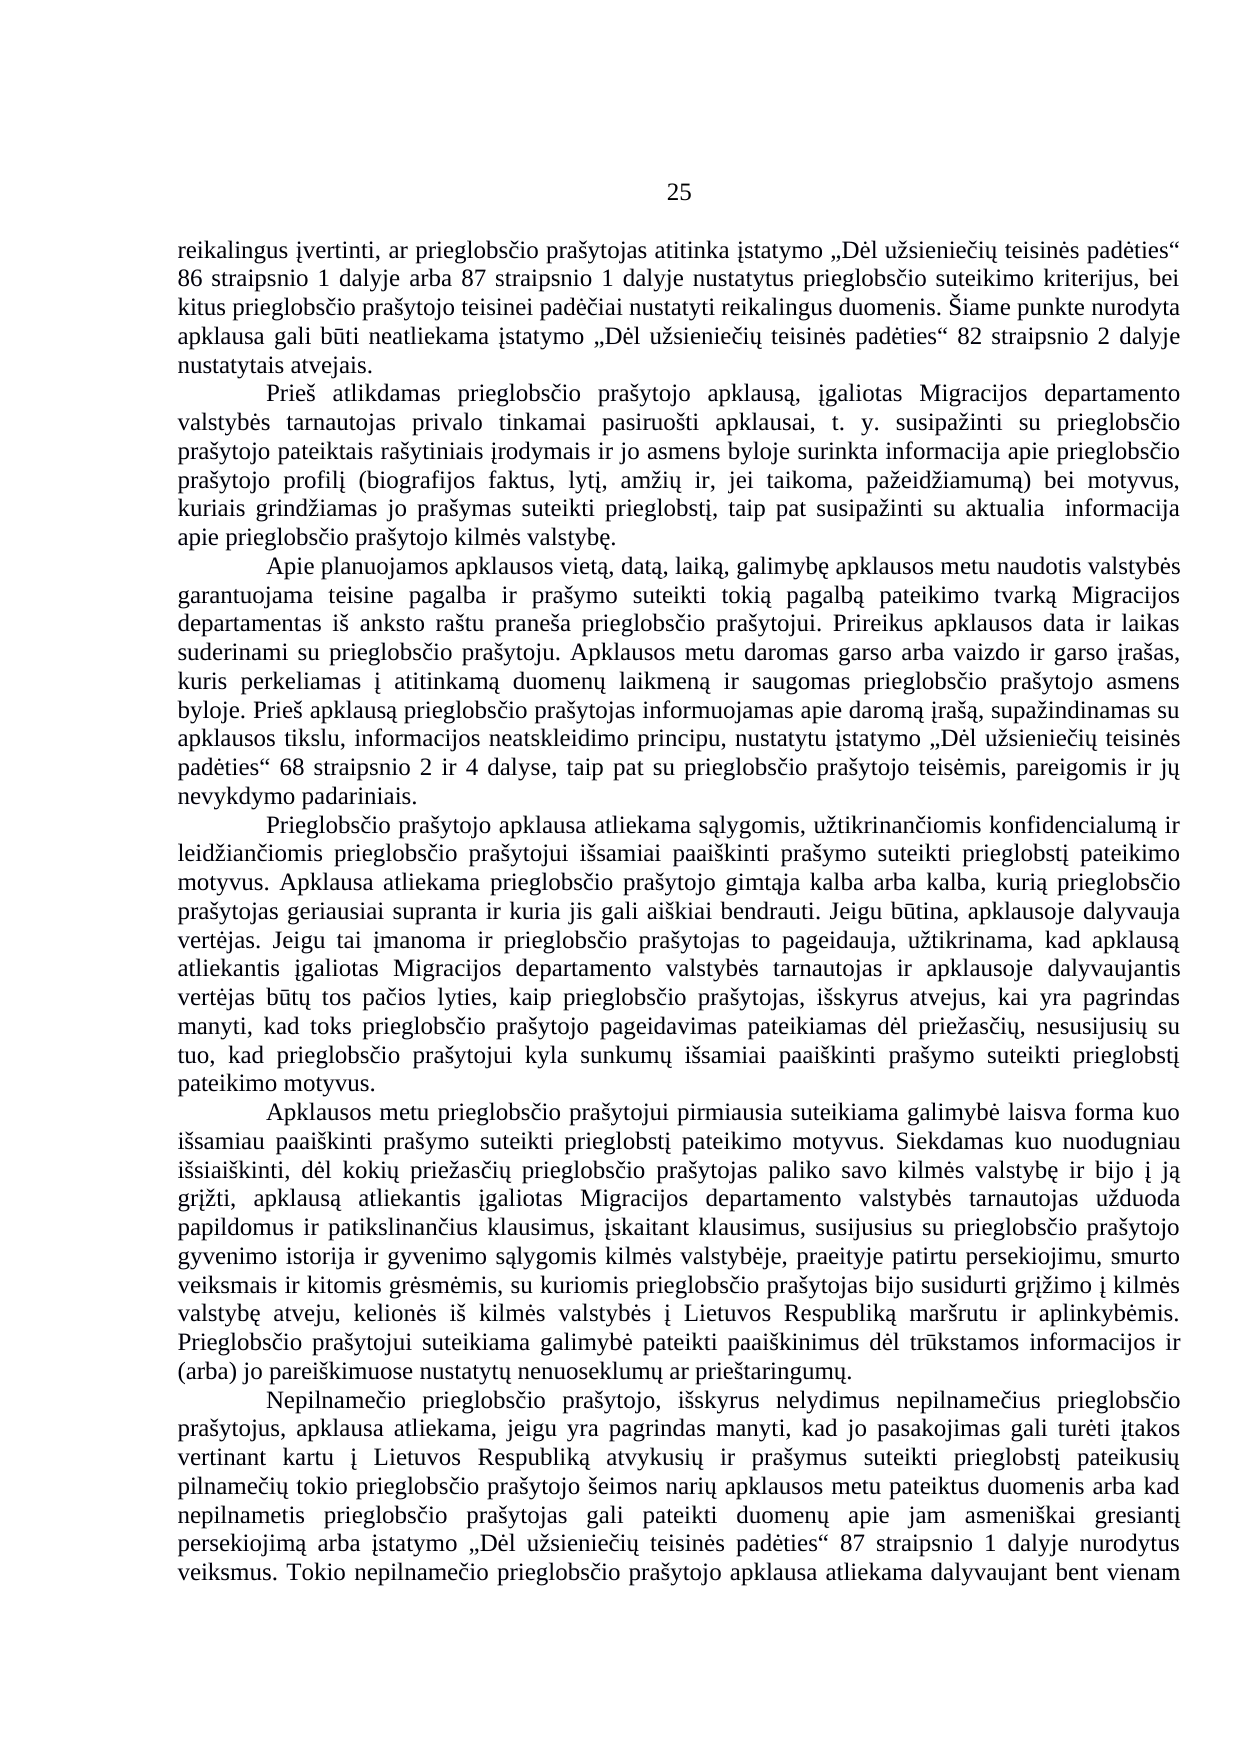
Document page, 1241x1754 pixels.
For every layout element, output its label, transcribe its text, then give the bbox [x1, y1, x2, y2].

text Apie planuojamos apklausos vietą, datą, laiką, galimybę apklausos metu naudotis valstybės garantuojama teisine pagalba ir prašymo suteikti tokią pagalbą pateikimo tvarką Migracijos departamentas iš anksto raštu praneša prieglobsčio prašytojui. Prireikus apklausos data ir laikas suderinami su prieglobsčio prašytoju. Apklausos metu daromas garso arba vaizdo ir garso įrašas, kuris perkeliamas į atitinkamą duomenų laikmeną ir saugomas prieglobsčio prašytojo asmens byloje. Prieš apklausą prieglobsčio prašytojas informuojamas apie daromą įrašą, supažindinamas su apklausos tikslu, informacijos neatskleidimo principu, nustatytu įstatymo „Dėl užsieniečių teisinės padėties“ 68 straipsnio 2 ir 4 dalyse, taip pat su prieglobsčio prašytojo teisėmis, pareigomis ir jų nevykdymo padariniais. [177, 551, 1181, 810]
text reikalingus įvertinti, ar prieglobsčio prašytojas atitinka įstatymo „Dėl užsieniečių teisinės padėties“ 86 straipsnio 1 dalyje arba 87 straipsnio 1 dalyje nustatytus prieglobsčio suteikimo kriterijus, bei kitus prieglobsčio prašytojo teisinei padėčiai nustatyti reikalingus duomenis. Šiame punkte nurodyta apklausa gali būti neatliekama įstatymo „Dėl užsieniečių teisinės padėties“ 82 straipsnio 2 dalyje nustatytais atvejais. [177, 235, 1181, 378]
text Prieš atlikdamas prieglobsčio prašytojo apklausą, įgaliotas Migracijos departamento valstybės tarnautojas privalo tinkamai pasiruošti apklausai, t. y. susipažinti su prieglobsčio prašytojo pateiktais rašytiniais įrodymais ir jo asmens byloje surinkta informacija apie prieglobsčio prašytojo profilį (biografijos faktus, lytį, amžių ir, jei taikoma, pažeidžiamumą) bei motyvus, kuriais grindžiamas jo prašymas suteikti prieglobstį, taip pat susipažinti su aktualia informacija apie prieglobsčio prašytojo kilmės valstybę. [177, 378, 1181, 551]
text Nepilnamečio prieglobsčio prašytojo, išskyrus nelydimus nepilnamečius prieglobsčio prašytojus, apklausa atliekama, jeigu yra pagrindas manyti, kad jo pasakojimas gali turėti įtakos vertinant kartu į Lietuvos Respubliką atvykusių ir prašymus suteikti prieglobstį pateikusių pilnamečių tokio prieglobsčio prašytojo šeimos narių apklausos metu pateiktus duomenis arba kad nepilnametis prieglobsčio prašytojas gali pateikti duomenų apie jam asmeniškai gresiantį persekiojimą arba įstatymo „Dėl užsieniečių teisinės padėties“ 87 straipsnio 1 dalyje nurodytus veiksmus. Tokio nepilnamečio prieglobsčio prašytojo apklausa atliekama dalyvaujant bent vienam [177, 1385, 1181, 1586]
text Prieglobsčio prašytojo apklausa atliekama sąlygomis, užtikrinančiomis konfidencialumą ir leidžiančiomis prieglobsčio prašytojui išsamiai paaiškinti prašymo suteikti prieglobstį pateikimo motyvus. Apklausa atliekama prieglobsčio prašytojo gimtąja kalba arba kalba, kurią prieglobsčio prašytojas geriausiai supranta ir kuria jis gali aiškiai bendrauti. Jeigu būtina, apklausoje dalyvauja vertėjas. Jeigu tai įmanoma ir prieglobsčio prašytojas to pageidauja, užtikrinama, kad apklausą atliekantis įgaliotas Migracijos departamento valstybės tarnautojas ir apklausoje dalyvaujantis vertėjas būtų tos pačios lyties, kaip prieglobsčio prašytojas, išskyrus atvejus, kai yra pagrindas manyti, kad toks prieglobsčio prašytojo pageidavimas pateikiamas dėl priežasčių, nesusijusių su tuo, kad prieglobsčio prašytojui kyla sunkumų išsamiai paaiškinti prašymo suteikti prieglobstį pateikimo motyvus. [177, 810, 1181, 1097]
text Apklausos metu prieglobsčio prašytojui pirmiausia suteikiama galimybė laisva forma kuo išsamiau paaiškinti prašymo suteikti prieglobstį pateikimo motyvus. Siekdamas kuo nuodugniau išsiaiškinti, dėl kokių priežasčių prieglobsčio prašytojas paliko savo kilmės valstybę ir bijo į ją grįžti, apklausą atliekantis įgaliotas Migracijos departamento valstybės tarnautojas užduoda papildomus ir patikslinančius klausimus, įskaitant klausimus, susijusius su prieglobsčio prašytojo gyvenimo istorija ir gyvenimo sąlygomis kilmės valstybėje, praeityje patirtu persekiojimu, smurto veiksmais ir kitomis grėsmėmis, su kuriomis prieglobsčio prašytojas bijo susidurti grįžimo į kilmės valstybę atveju, kelionės iš kilmės valstybės į Lietuvos Respubliką maršrutu ir aplinkybėmis. Prieglobsčio prašytojui suteikiama galimybė pateikti paaiškinimus dėl trūkstamos informacijos ir (arba) jo pareiškimuose nustatytų nenuoseklumų ar prieštaringumų. [177, 1097, 1181, 1385]
